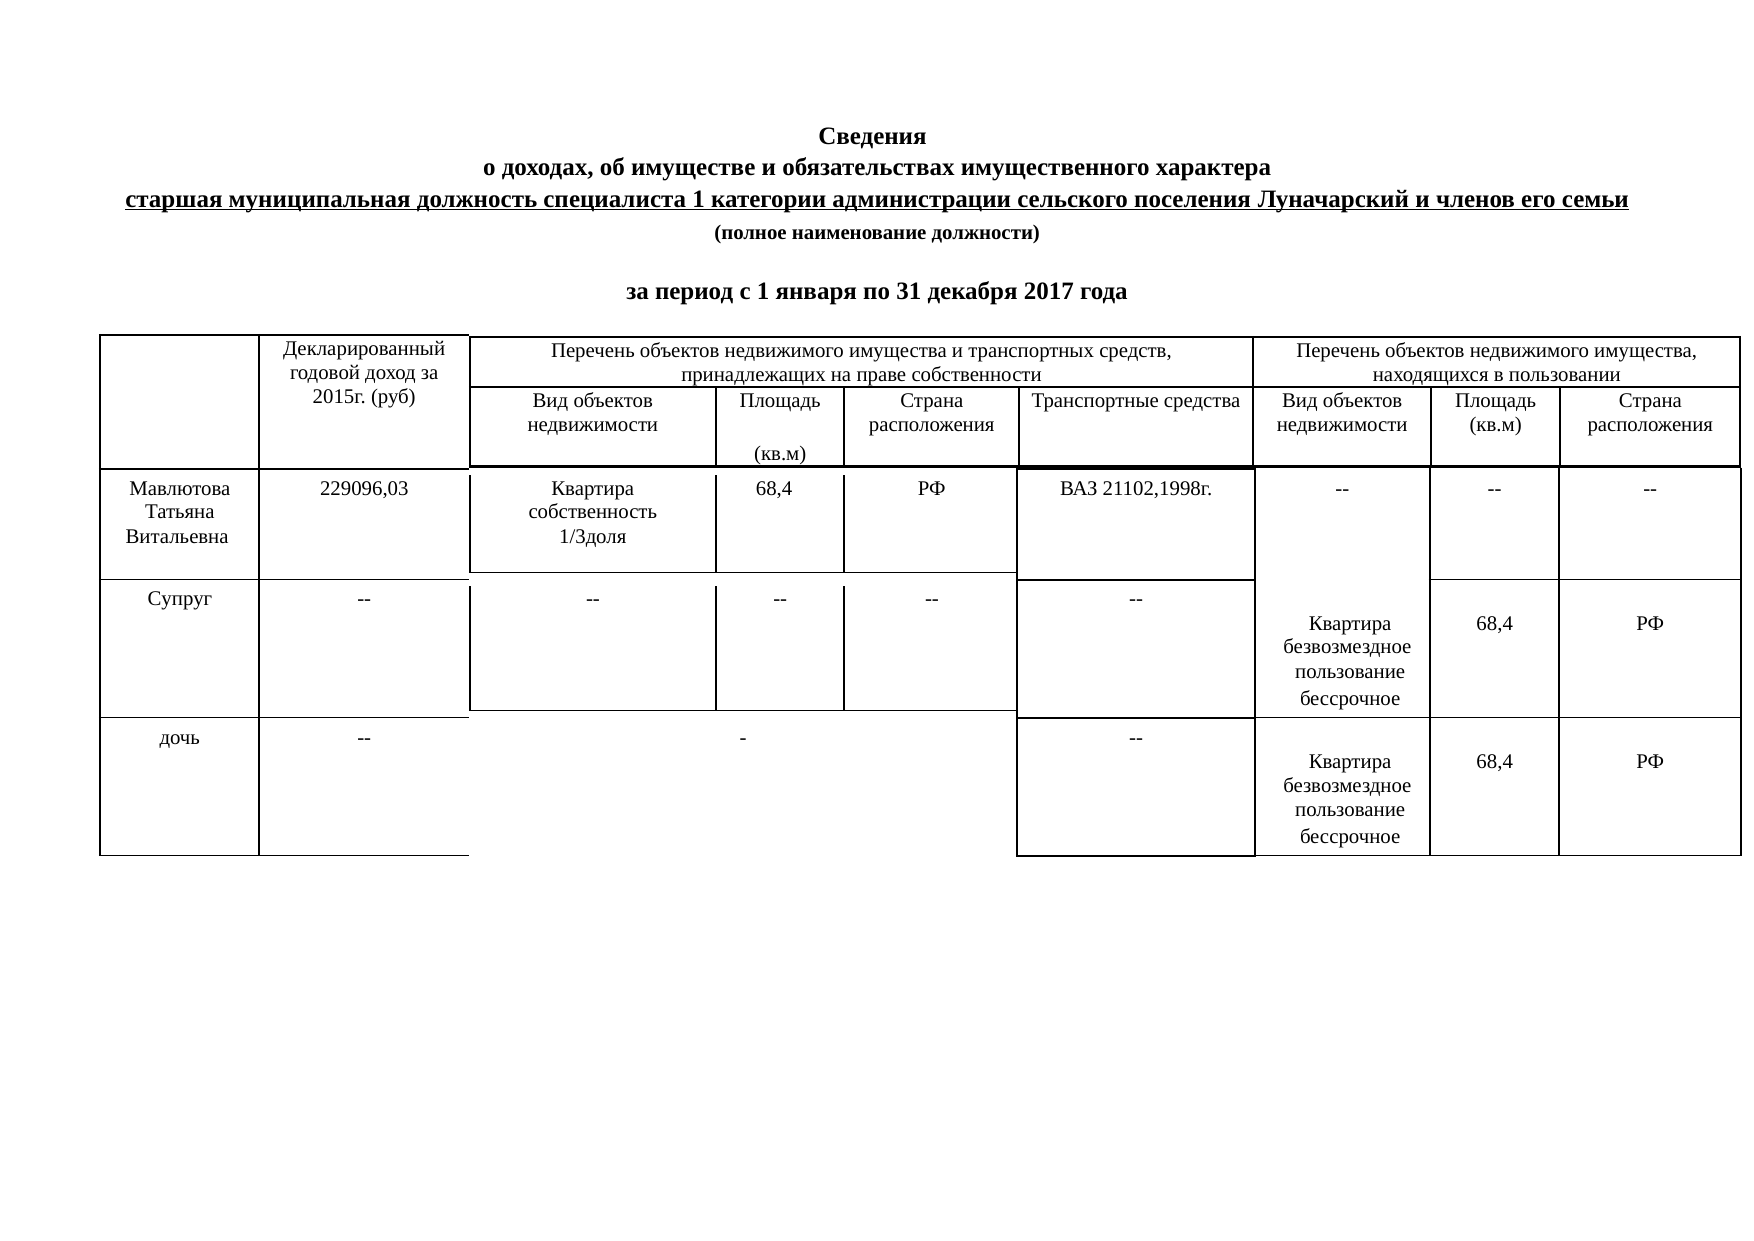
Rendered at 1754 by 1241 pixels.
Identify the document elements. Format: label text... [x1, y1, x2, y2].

table_cell -- [260, 580, 469, 717]
table_cell -- [1431, 468, 1558, 578]
table_cell Мавлютова Татьяна Витальевна [101, 470, 258, 578]
table_header [101, 336, 258, 468]
table_cell Страна расположения [845, 388, 1018, 465]
table_cell Площадь (кв.м) [717, 388, 843, 465]
table_cell Площадь (кв.м) [1432, 388, 1559, 465]
table_header Квартира собственность 1/3доля [471, 475, 715, 572]
table_cell [469, 579, 1016, 586]
table_header -- [717, 586, 843, 710]
table_cell 68,4 [1431, 718, 1558, 855]
table_cell -- [1018, 719, 1254, 855]
text о доходах, об имуществе и обязательствах имущественного характера [118, 149, 1636, 181]
table_cell ВАЗ 21102,1998г. [1018, 470, 1254, 578]
table_cell -- [260, 718, 469, 855]
table_cell -- [1256, 468, 1429, 578]
table_header -- [471, 586, 715, 710]
table_cell 229096,03 [260, 470, 469, 578]
table_cell Квартира безвозмездное пользование бессрочное [1256, 579, 1429, 717]
table_cell [469, 468, 1016, 475]
table_cell -- [1018, 581, 1254, 717]
table_cell Вид объектов недвижимости [1254, 388, 1430, 465]
table_cell Cупруг [101, 580, 258, 717]
table_header РФ [845, 475, 1016, 572]
table_cell Вид объектов недвижимости [471, 388, 715, 465]
table_cell - [469, 717, 1016, 855]
table_header Декларированный годовой доход за 2015г. (руб) [260, 336, 469, 468]
table_header 68,4 [717, 475, 843, 572]
table_cell -- [1560, 468, 1740, 578]
text старшая муниципальная должность специалиста 1 категории администрации сельского поселения Луначарский и членов его семьи [118, 181, 1636, 212]
table_header -- [845, 586, 1016, 710]
table_cell [469, 711, 1016, 717]
table_cell 68,4 [1431, 580, 1558, 717]
text за период с 1 января по 31 декабря 2017 года [118, 273, 1636, 304]
table_header Перечень объектов недвижимого имущества и транспортных средств, принадлежащих на праве собственности [471, 338, 1252, 386]
table_cell дочь [101, 718, 258, 855]
text (полное наименование должности) [118, 212, 1636, 244]
table_cell Страна расположения [1561, 388, 1739, 465]
table_header Перечень объектов недвижимого имущества, находящихся в пользовании [1254, 338, 1739, 386]
table_cell РФ [1560, 718, 1740, 855]
table_cell Транспортные средства [1020, 388, 1252, 465]
text Сведения [118, 118, 1636, 149]
table_cell [469, 573, 1016, 578]
table_cell Квартира безвозмездное пользование бессрочное [1256, 718, 1429, 855]
table_cell РФ [1560, 580, 1740, 717]
